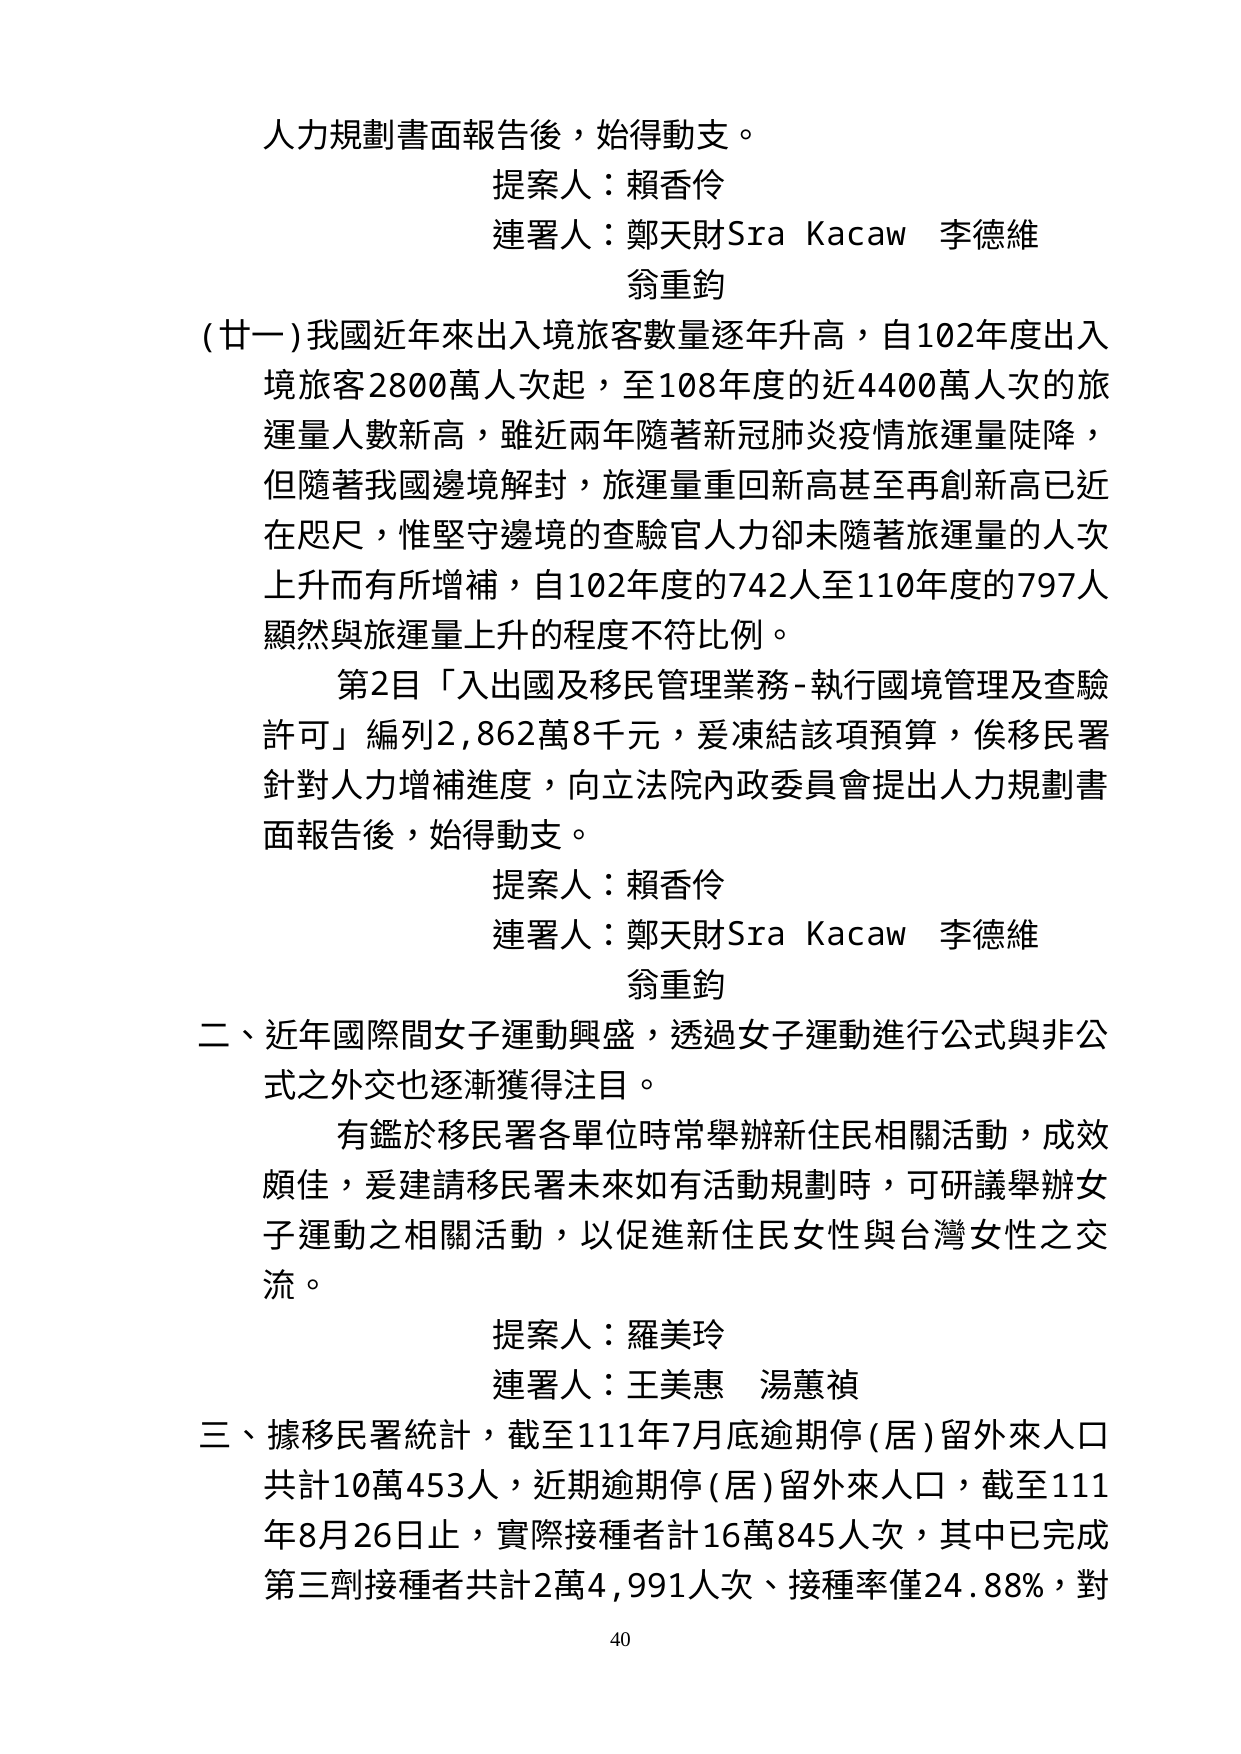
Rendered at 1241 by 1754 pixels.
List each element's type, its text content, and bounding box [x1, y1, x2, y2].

text 提案人：賴香伶 [192, 858, 1110, 908]
text 連署人：鄭天財Sra Kacaw 李德維 [192, 208, 1110, 258]
text 連署人：鄭天財Sra Kacaw 李德維 [192, 908, 1110, 958]
text 有鑑於移民署各單位時常舉辦新住民相關活動，成效頗佳，爰建請移民署未來如有活動規劃時，可研議舉辦女子運動之相關活動，以促進新住民女性與台灣女性之交流。 [263, 1108, 1110, 1308]
text 三、據移民署統計，截至111年7月底逾期停(居)留外來人口共計10萬453人，近期逾期停(居)留外來人口，截至111年8月26日止，實際接種者計16萬845人次，其中已完成第三劑接種者共計2萬4,991人次、接種率僅24.88%，對 [130, 1408, 1110, 1608]
text (廿一)我國近年來出入境旅客數量逐年升高，自102年度出入境旅客2800萬人次起，至108年度的近4400萬人次的旅運量人數新高，雖近兩年隨著新冠肺炎疫情旅運量陡降，但隨著我國邊境解封，旅運量重回新高甚至再創新高已近在咫尺，惟堅守邊境的查驗官人力卻未隨著旅運量的人次上升而有所增補，自102年度的742人至110年度的797人顯然與旅運量上升的程度不符比例。 [130, 308, 1110, 658]
text 人力規劃書面報告後，始得動支。 [263, 108, 1110, 158]
text 提案人：賴香伶 [192, 158, 1110, 208]
text 第2目「入出國及移民管理業務-執行國境管理及查驗許可」編列2,862萬8千元，爰凍結該項預算，俟移民署針對人力增補進度，向立法院內政委員會提出人力規劃書面報告後，始得動支。 [263, 658, 1110, 858]
text 提案人：羅美玲 [192, 1308, 1110, 1358]
text 翁重鈞 [192, 958, 1110, 1008]
text 二、近年國際間女子運動興盛，透過女子運動進行公式與非公式之外交也逐漸獲得注目。 [130, 1008, 1110, 1108]
text 翁重鈞 [192, 258, 1110, 308]
text 連署人：王美惠 湯蕙禎 [192, 1358, 1110, 1408]
